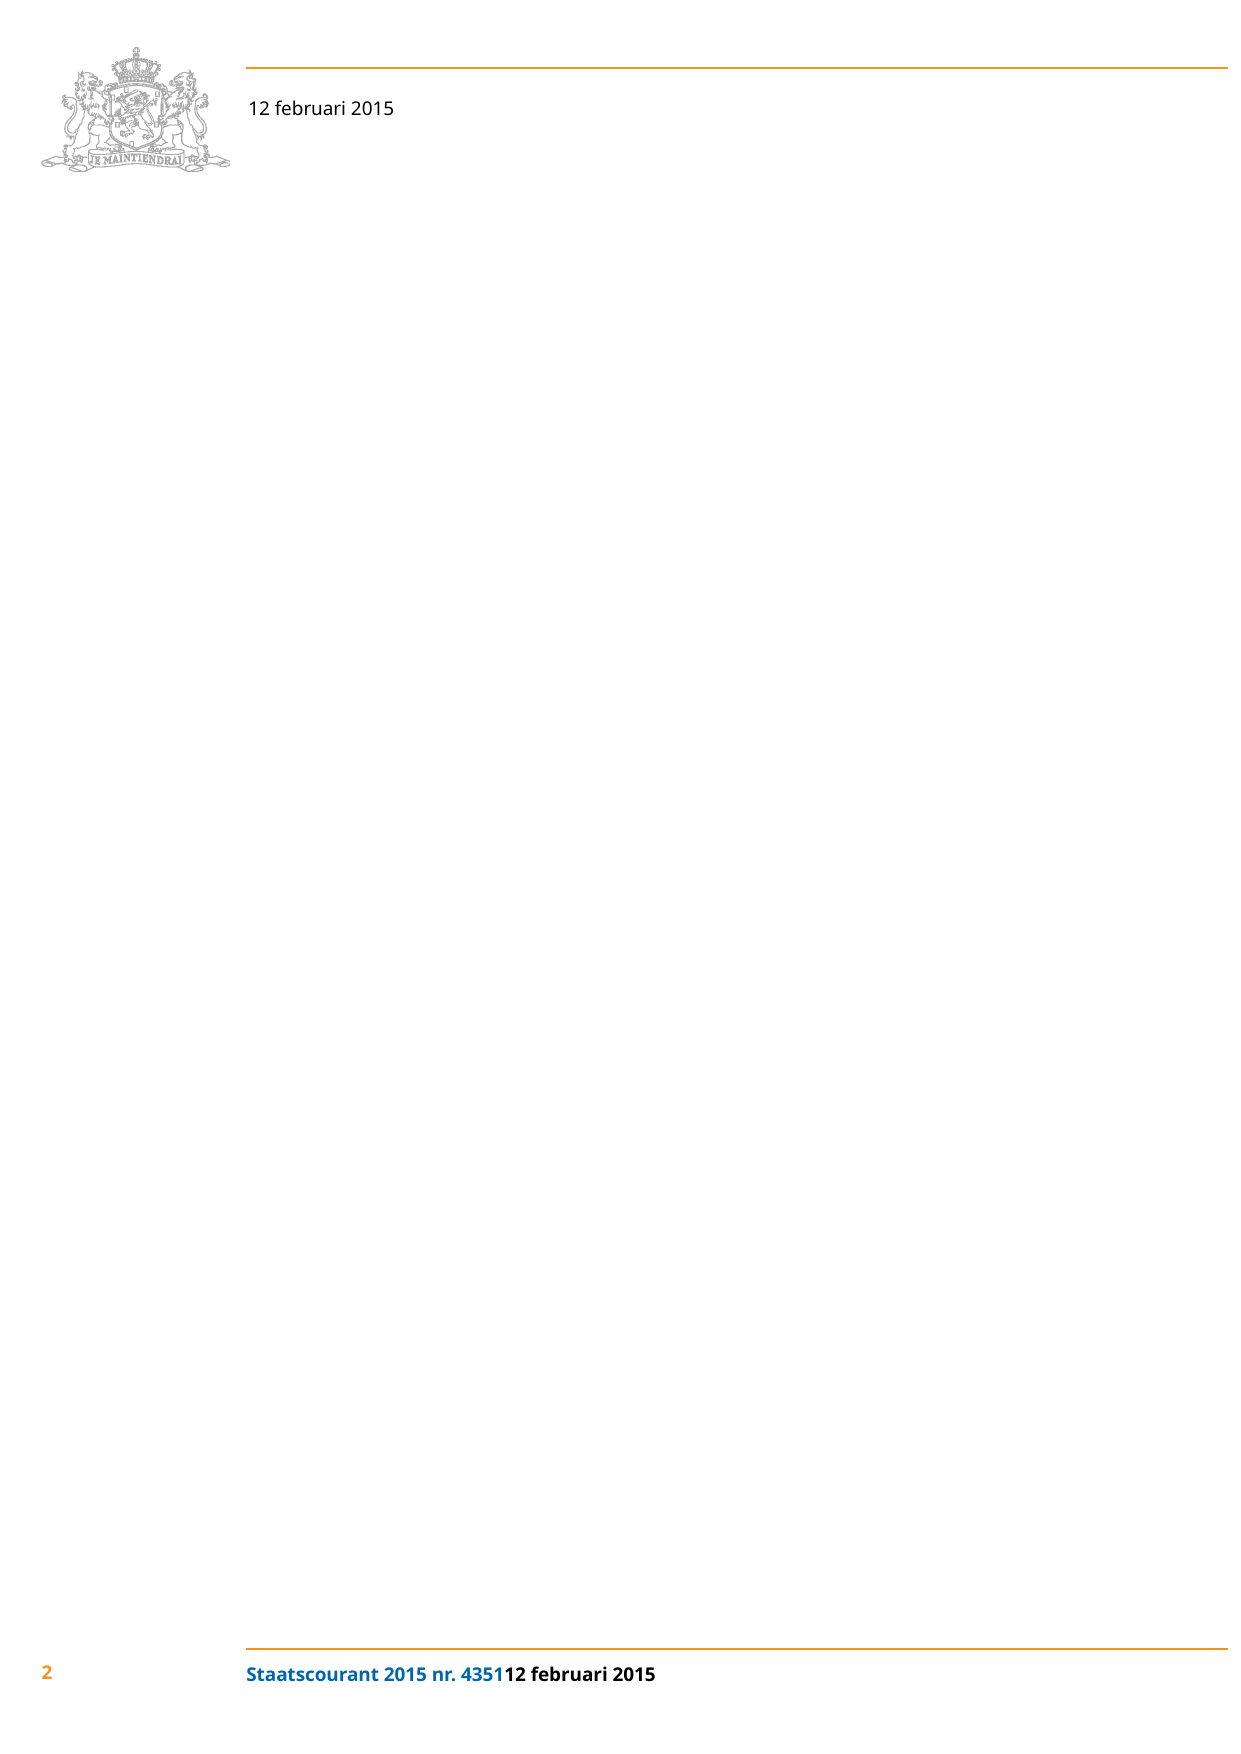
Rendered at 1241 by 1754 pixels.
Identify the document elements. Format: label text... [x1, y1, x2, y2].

text 12 februari 2015 [248, 95, 1152, 121]
picture [41, 47, 231, 172]
